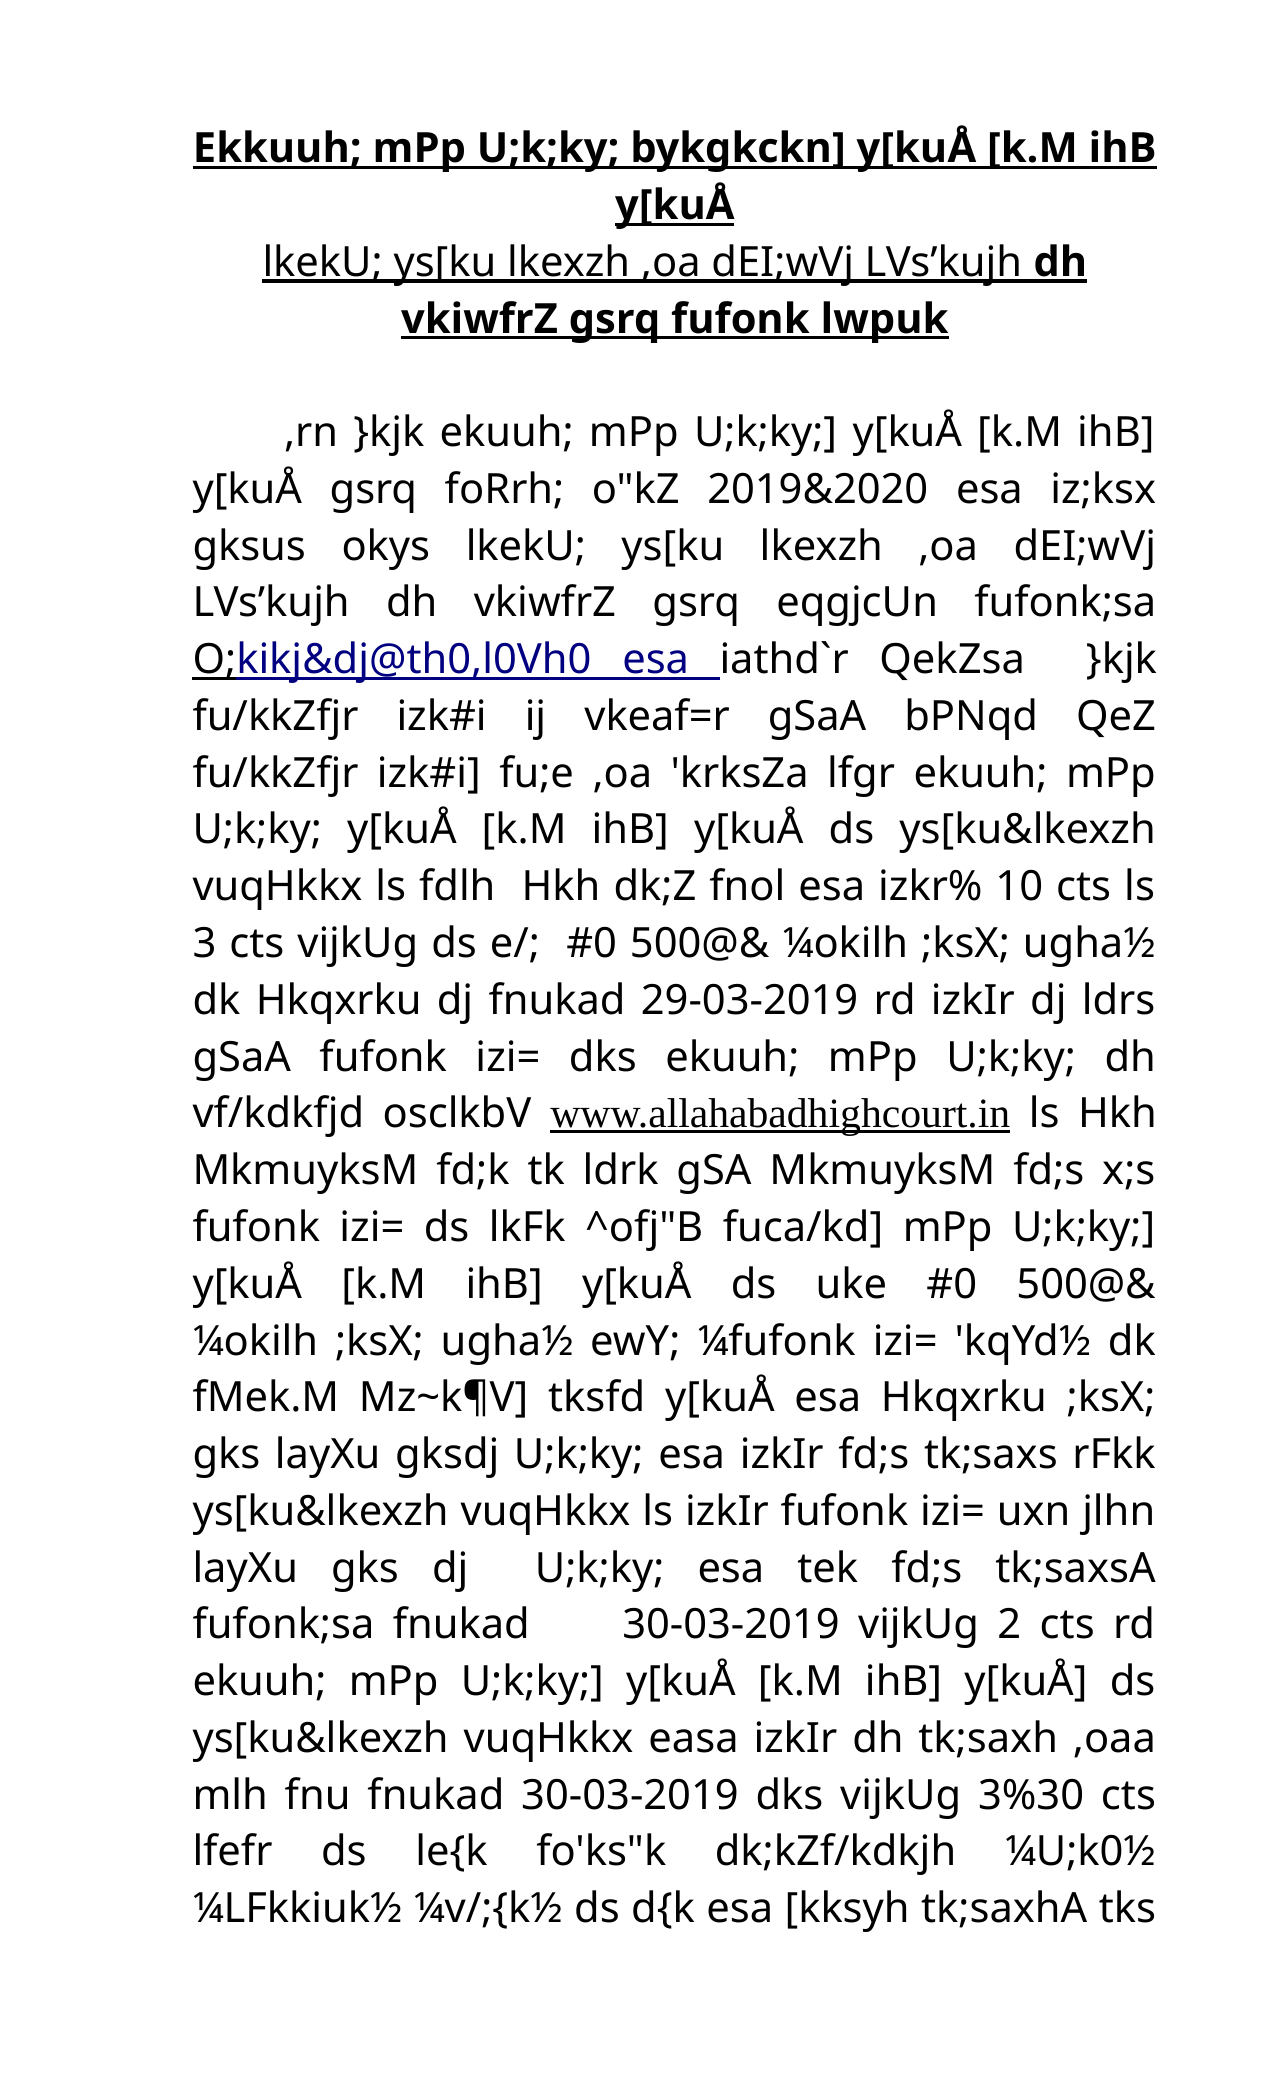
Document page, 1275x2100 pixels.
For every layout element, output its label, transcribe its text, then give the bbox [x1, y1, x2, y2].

text ,rn }kjk ekuuh; mPp U;k;ky;] y[kuÅ [k.M ihB] y[kuÅ gsrq foRrh; o"kZ 2019&2020 esa iz;ksx gksus okys lkekU; ys[ku lkexzh ,oa dEI;wVj LVs’kujh dh vkiwfrZ gsrq eqgjcUn fufonk;sa O;kikj&dj@th0,l0Vh0 esa iathd`r QekZsa }kjk fu/kkZfjr izk#i ij vkeaf=r gSaA bPNqd QeZ fu/kkZfjr izk#i] fu;e ,oa 'krksZa lfgr ekuuh; mPp U;k;ky; y[kuÅ [k.M ihB] y[kuÅ ds ys[ku&lkexzh vuqHkkx ls fdlh Hkh dk;Z fnol esa izkr% 10 cts ls 3 cts vijkUg ds e/; #0 500@& ¼okilh ;ksX; ugha½ dk Hkqxrku dj fnukad 29-03-2019 rd izkIr dj ldrs gSaA fufonk izi= dks ekuuh; mPp U;k;ky; dh vf/kdkfjd osclkbV www.allahabadhighcourt.in ls Hkh MkmuyksM fd;k tk ldrk gSA MkmuyksM fd;s x;s fufonk izi= ds lkFk ^ofj"B fuca/kd] mPp U;k;ky;] y[kuÅ [k.M ihB] y[kuÅ ds uke #0 500@& ¼okilh ;ksX; ugha½ ewY; ¼fufonk izi= 'kqYd½ dk fMek.M Mz~k¶V] tksfd y[kuÅ esa Hkqxrku ;ksX; gks layXu gksdj U;k;ky; esa izkIr fd;s tk;saxs rFkk ys[ku&lkexzh vuqHkkx ls izkIr fufonk izi= uxn jlhn layXu gks dj U;k;ky; esa tek fd;s tk;saxsA fufonk;sa fnukad 30-03-2019 vijkUg 2 cts rd ekuuh; mPp U;k;ky;] y[kuÅ [k.M ihB] y[kuÅ] ds ys[ku&lkexzh vuqHkkx easa izkIr dh tk;saxh ,oaa mlh fnu fnukad 30-03-2019 dks vijkUg 3%30 cts lfefr ds le{k fo'ks"k dk;kZf/kdkjh ¼U;k0½ ¼LFkkiuk½ ¼v/;{k½ ds d{k esa [kksyh tk;saxhA tks [192, 402, 1157, 1935]
text lkekU; ys[ku lkexzh ,oa dEI;wVj LVs’kujh dh vkiwfrZ gsrq fufonk lwpuk [192, 232, 1157, 345]
text y[kuÅ [192, 167, 1157, 232]
text Ekkuuh; mPp U;k;ky; bykgkckn] y[kuÅ [k.M ihB [192, 118, 1157, 166]
